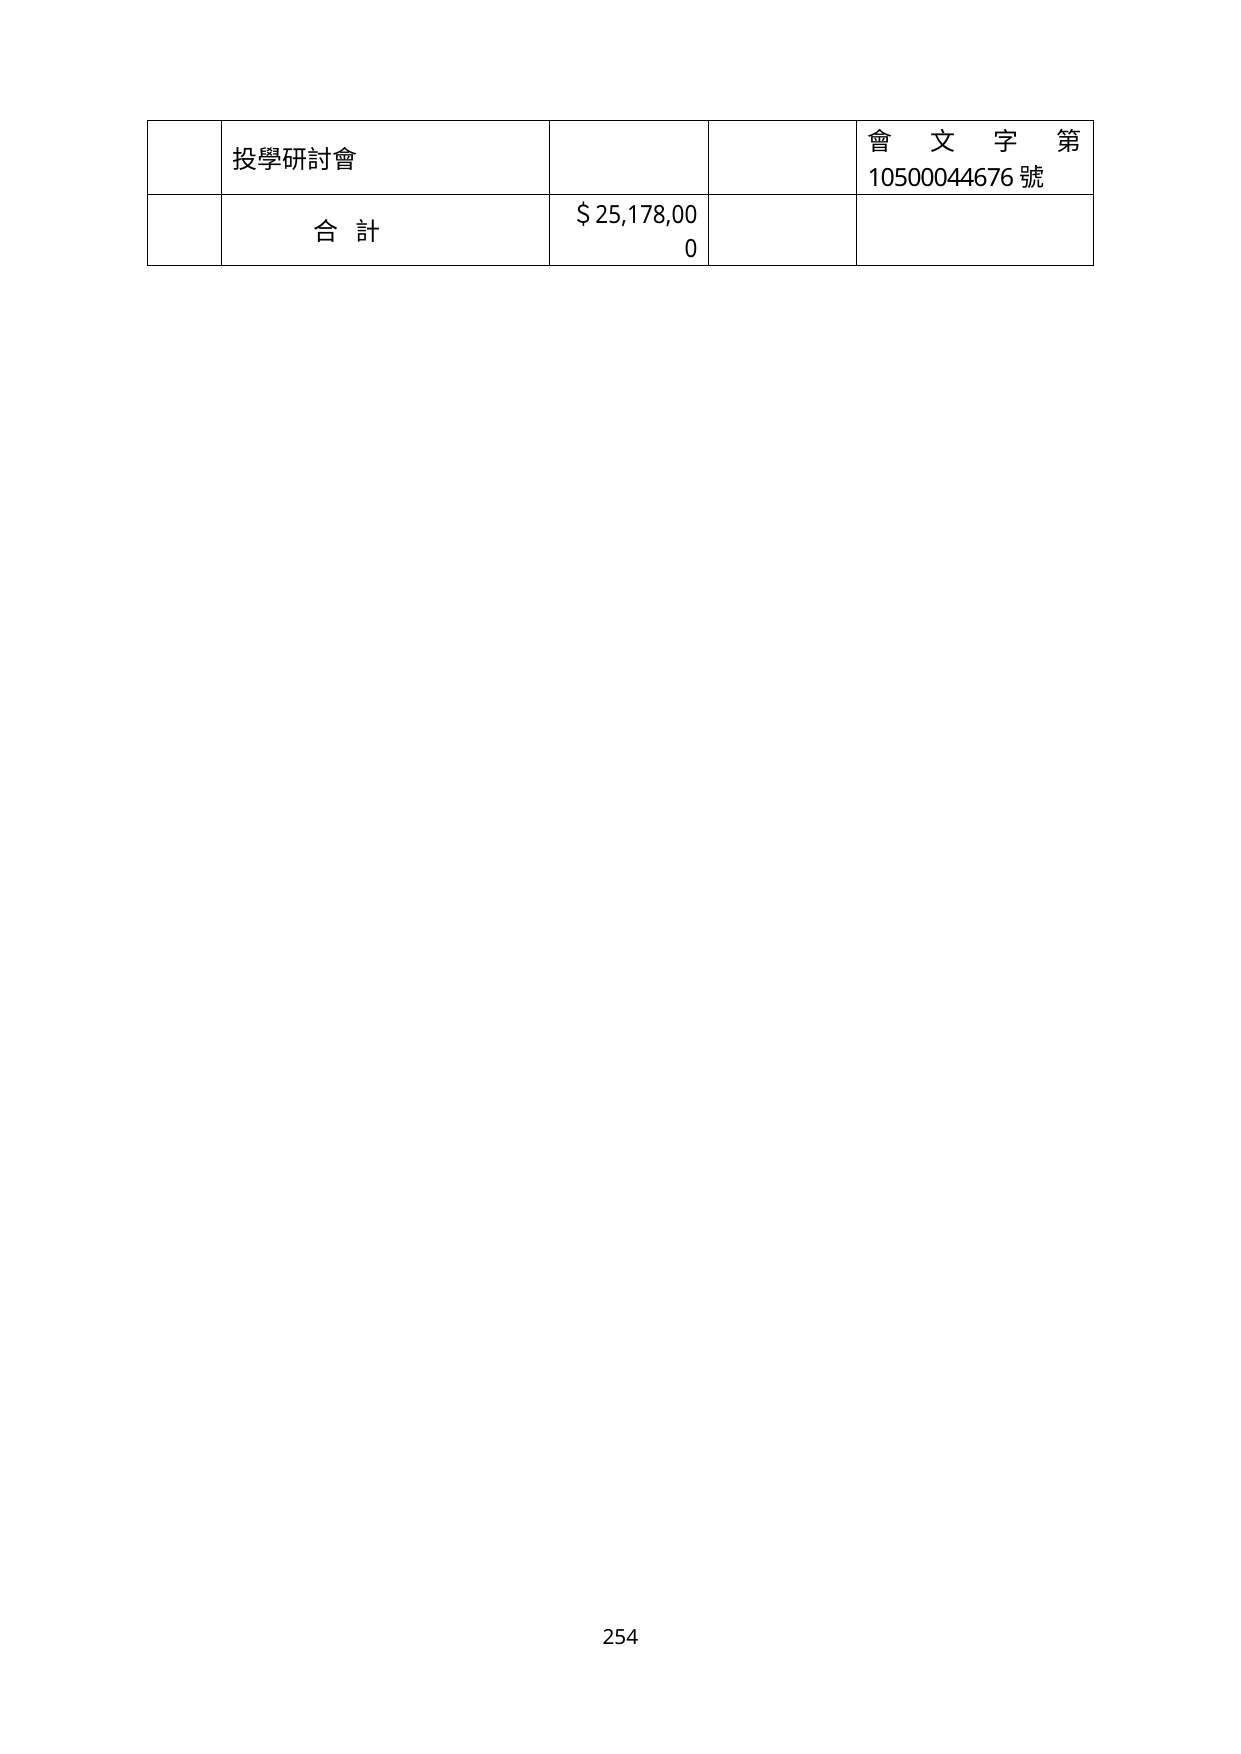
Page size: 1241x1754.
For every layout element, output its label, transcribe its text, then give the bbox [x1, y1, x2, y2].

table_cell ＄25,178,000 [550, 195, 708, 265]
table_cell [709, 121, 856, 194]
table_cell 會文字第10500044676號 [857, 121, 1093, 194]
table_cell 合 計 [222, 195, 549, 265]
table_cell [857, 195, 1093, 265]
table_cell [148, 195, 221, 265]
table_cell 投學研討會 [222, 121, 549, 194]
table_cell [550, 121, 708, 194]
table_cell [709, 195, 856, 265]
table_cell [148, 121, 221, 194]
